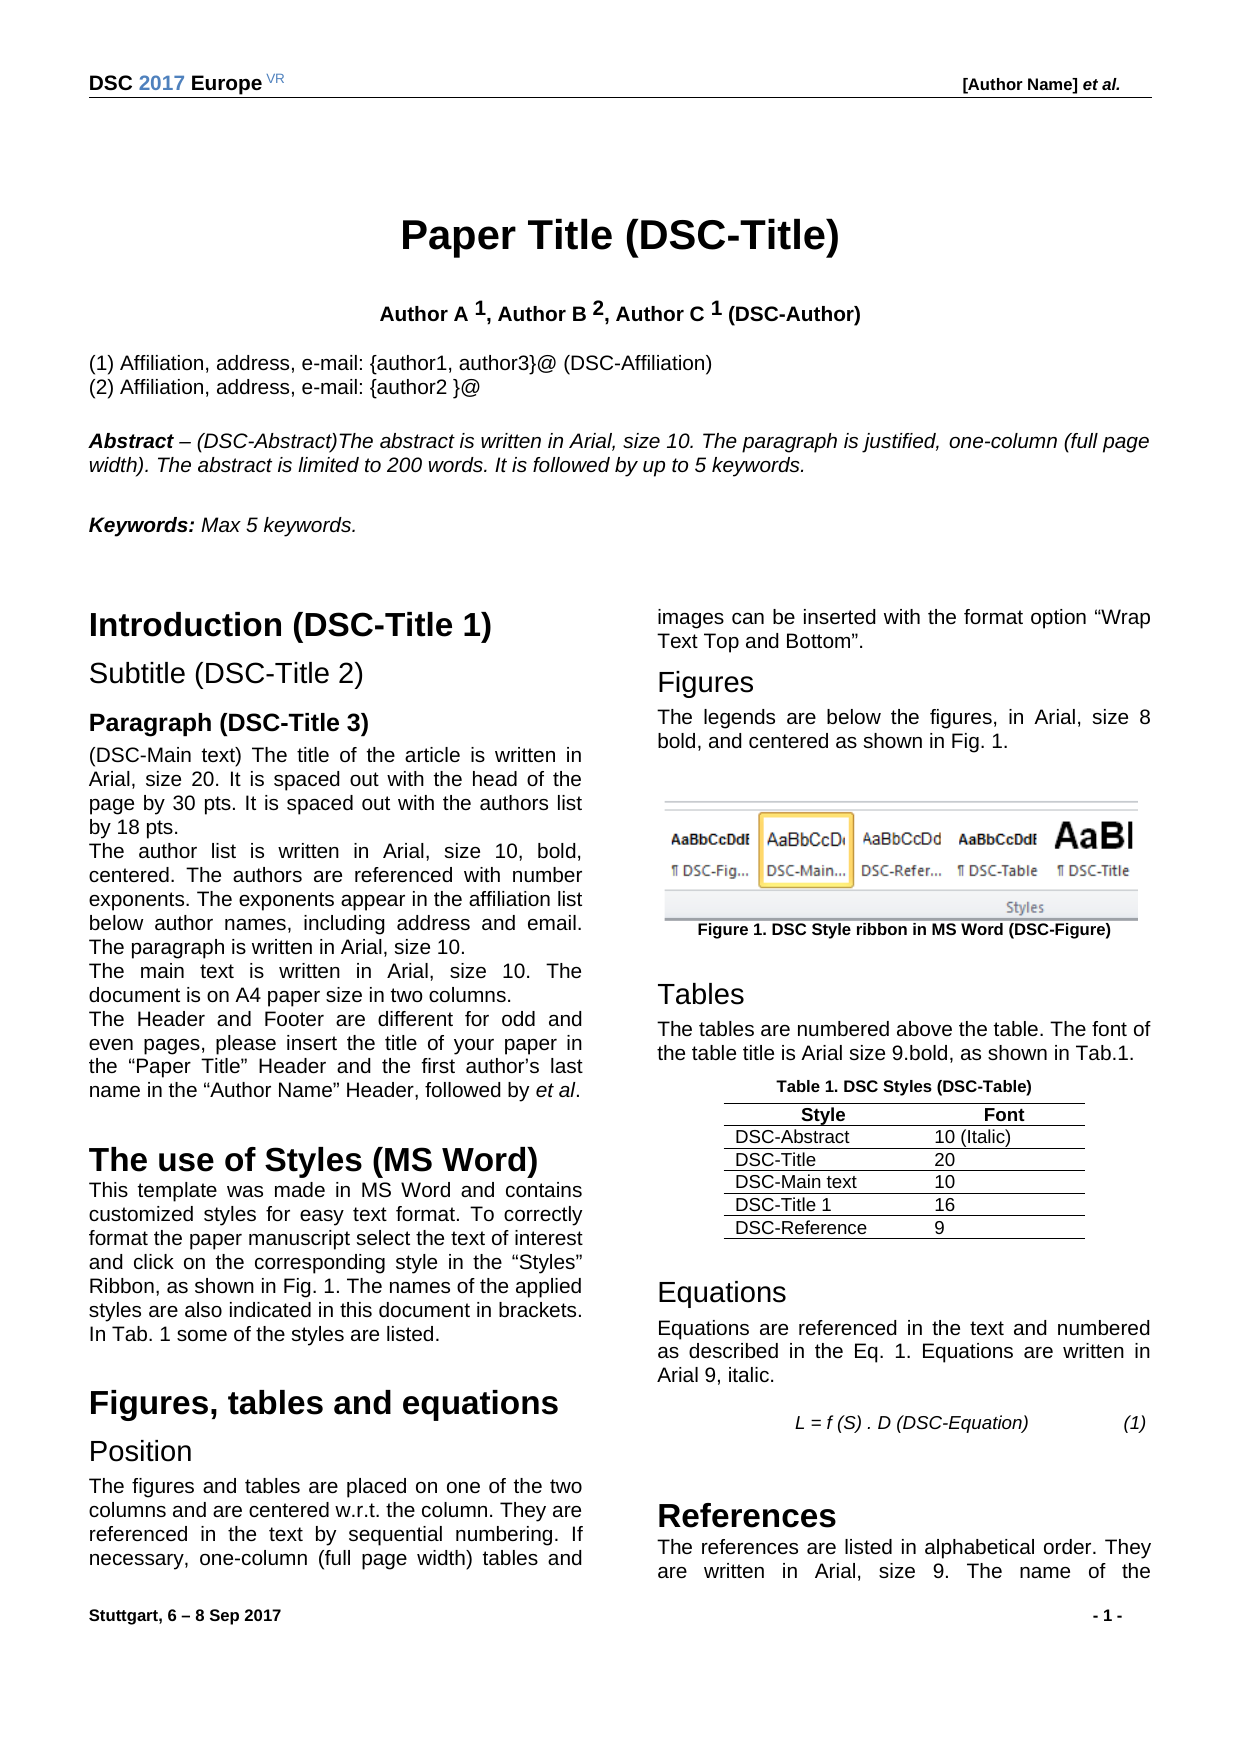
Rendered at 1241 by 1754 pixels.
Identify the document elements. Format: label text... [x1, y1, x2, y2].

text (2) Affiliation, address, e-mail: {author2 }@ [89, 374, 1152, 398]
title Tables [657, 977, 1152, 1010]
title Subtitle (DSC-Title 2) [89, 656, 583, 689]
text Keywords: Max 5 keywords. [89, 513, 1152, 537]
table_cell DSC-Main text [724, 1171, 923, 1193]
table_cell 20 [923, 1149, 1085, 1170]
text images can be inserted with the format option “Wrap Text Top and Bottom”. [657, 605, 1152, 653]
title Figures, tables and equations [89, 1383, 583, 1422]
text (DSC-Main text) The title of the article is written in Arial, size 20. It is spaced out with the head of the page by 30 pts. It is spaced out with the authors list by 18 pts. [89, 743, 583, 839]
title Introduction (DSC-Title 1) [89, 605, 583, 643]
table_cell DSC-Abstract [724, 1126, 923, 1148]
table_cell 10 (Italic) [923, 1126, 1085, 1148]
text Figure 1. DSC Style ribbon in MS Word (DSC-Figure) [657, 920, 1152, 939]
text Author A 1, Author B 2, Author C 1 (DSC-Author) [89, 296, 1152, 326]
title Paragraph (DSC-Title 3) [89, 708, 583, 737]
text This template was made in MS Word and contains customized styles for easy text format. To correctly format the paper manuscript select the text of interest and click on the corresponding style in the “Styles” Ribbon, as shown in Fig. 1. The names of the applied styles are also indicated in this document in brackets. In Tab. 1 some of the styles are listed. [89, 1178, 583, 1346]
text The Header and Footer are different for odd and even pages, please insert the title of your paper in the “Paper Title” Header and the first author’s last name in the “Author Name” Header, followed by et al. [89, 1006, 583, 1102]
text (1) Affiliation, address, e-mail: {author1, author3}@ (DSC-Affiliation) [89, 351, 1152, 374]
table_cell 16 [923, 1194, 1085, 1215]
text Table 1. DSC Styles (DSC-Table) [657, 1077, 1152, 1096]
title Equations [657, 1276, 1152, 1309]
title References [657, 1496, 1152, 1535]
text The author list is written in Arial, size 10, bold, centered. The authors are referenced with number exponents. The exponents appear in the affiliation list below author names, including address and email. The paragraph is written in Arial, size 10. [89, 839, 583, 958]
text The figures and tables are placed on one of the two columns and are centered w.r.t. the column. They are referenced in the text by sequential numbering. If necessary, one-column (full page width) tables and [89, 1474, 583, 1570]
table_header Style [724, 1104, 923, 1125]
table_cell DSC-Title 1 [724, 1194, 923, 1215]
text L = f (S) . D (DSC-Equation) (1) [657, 1412, 1152, 1434]
title Paper Title (DSC-Title) [89, 210, 1152, 258]
text The references are listed in alphabetical order. They are written in Arial, size 9. The name of the [657, 1535, 1152, 1583]
text The main text is written in Arial, size 10. The document is on A4 paper size in two columns. [89, 958, 583, 1006]
table_cell DSC-Reference [724, 1216, 923, 1238]
title Figures [657, 665, 1152, 699]
text The legends are below the figures, in Arial, size 8 bold, and centered as shown in Fig. 1. [657, 705, 1152, 753]
text Abstract – (DSC-Abstract)The abstract is written in Arial, size 10. The paragraph is justified, one-column (full page width). The abstract is limited to 200 words. It is followed by up to 5 keywords. [89, 429, 1152, 477]
table_cell DSC-Title [724, 1149, 923, 1170]
table_cell 9 [923, 1216, 1085, 1238]
text The tables are numbered above the table. The font of the table title is Arial size 9.bold, as shown in Tab.1. [657, 1017, 1152, 1064]
table_header Font [923, 1104, 1085, 1125]
title The use of Styles (MS Word) [89, 1140, 583, 1178]
table_cell 10 [923, 1171, 1085, 1193]
text Equations are referenced in the text and numbered as described in the Eq. 1. Equations are written in Arial 9, italic. [657, 1315, 1152, 1387]
title Position [89, 1434, 583, 1468]
